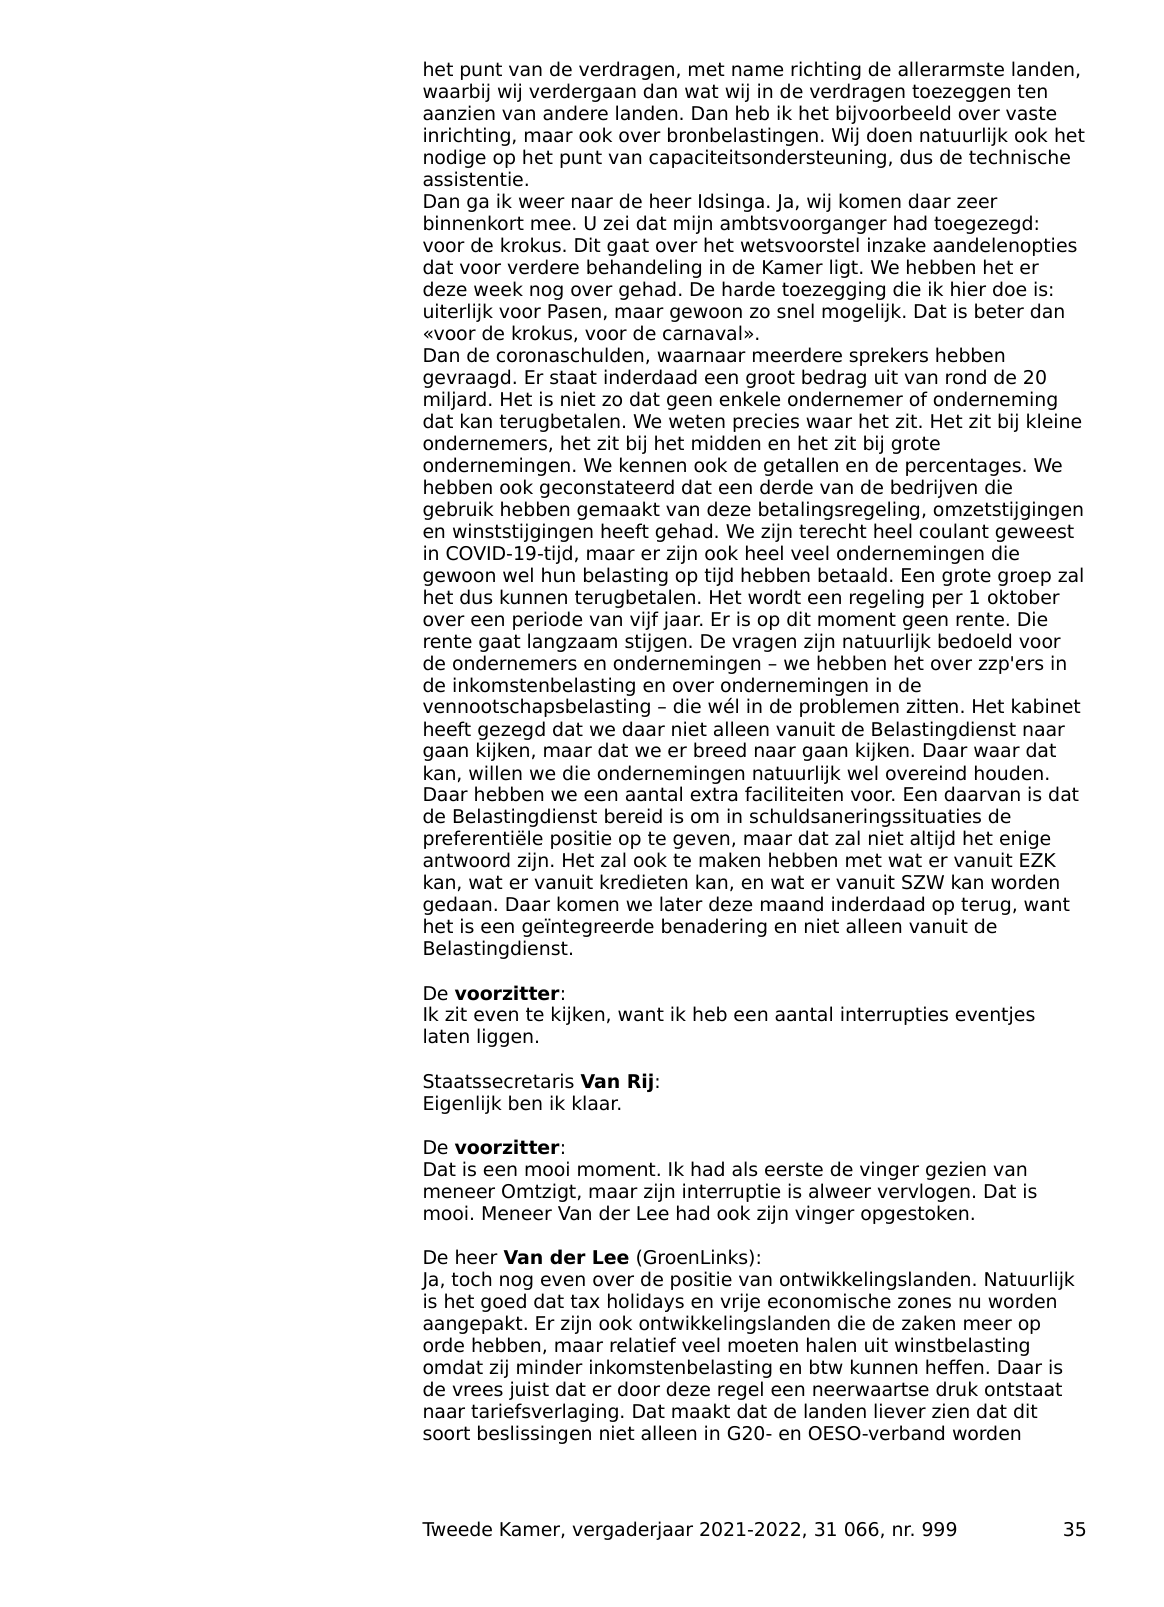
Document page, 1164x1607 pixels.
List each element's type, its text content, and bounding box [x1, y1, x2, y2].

text Staatssecretaris Van Rij: [422, 1071, 1087, 1092]
text De voorzitter: [422, 982, 1087, 1004]
text Dan de coronaschulden, waarnaar meerdere sprekers hebben gevraagd. Er staat inderdaad een groot bedrag uit van rond de 20 miljard. Het is niet zo dat geen enkele ondernemer of onderneming dat kan terugbetalen. We weten precies waar het zit. Het zit bij kleine ondernemers, het zit bij het midden en het zit bij grote ondernemingen. We kennen ook de getallen en de percentages. We hebben ook geconstateerd dat een derde van de bedrijven die gebruik hebben gemaakt van deze betalingsregeling, omzetstijgingen en winststijgingen heeft gehad. We zijn terecht heel coulant geweest in COVID-19-tijd, maar er zijn ook heel veel ondernemingen die gewoon wel hun belasting op tijd hebben betaald. Een grote groep zal het dus kunnen terugbetalen. Het wordt een regeling per 1 oktober over een periode van vijf jaar. Er is op dit moment geen rente. Die rente gaat langzaam stijgen. De vragen zijn natuurlijk bedoeld voor de ondernemers en ondernemingen – we hebben het over zzp'ers in de inkomstenbelasting en over ondernemingen in de vennootschapsbelasting – die wél in de problemen zitten. Het kabinet heeft gezegd dat we daar niet alleen vanuit de Belastingdienst naar gaan kijken, maar dat we er breed naar gaan kijken. Daar waar dat kan, willen we die ondernemingen natuurlijk wel overeind houden. Daar hebben we een aantal extra faciliteiten voor. Een daarvan is dat de Belastingdienst bereid is om in schuldsaneringssituaties de preferentiële positie op te geven, maar dat zal niet altijd het enige antwoord zijn. Het zal ook te maken hebben met wat er vanuit EZK kan, wat er vanuit kredieten kan, en wat er vanuit SZW kan worden gedaan. Daar komen we later deze maand inderdaad op terug, want het is een geïntegreerde benadering en niet alleen vanuit de Belastingdienst. [422, 345, 1087, 960]
text Eigenlijk ben ik klaar. [422, 1092, 1087, 1114]
text Dat is een mooi moment. Ik had als eerste de vinger gezien van meneer Omtzigt, maar zijn interruptie is alweer vervlogen. Dat is mooi. Meneer Van der Lee had ook zijn vinger opgestoken. [422, 1159, 1087, 1224]
text Ik zit even te kijken, want ik heb een aantal interrupties eventjes laten liggen. [422, 1004, 1087, 1048]
text De heer Van der Lee (GroenLinks): [422, 1247, 1087, 1269]
text Dan ga ik weer naar de heer Idsinga. Ja, wij komen daar zeer binnenkort mee. U zei dat mijn ambtsvoorganger had toegezegd: voor de krokus. Dit gaat over het wetsvoorstel inzake aandelenopties dat voor verdere behandeling in de Kamer ligt. We hebben het er deze week nog over gehad. De harde toezegging die ik hier doe is: uiterlijk voor Pasen, maar gewoon zo snel mogelijk. Dat is beter dan «voor de krokus, voor de carnaval». [422, 191, 1087, 345]
text het punt van de verdragen, met name richting de allerarmste landen, waarbij wij verdergaan dan wat wij in de verdragen toezeggen ten aanzien van andere landen. Dan heb ik het bijvoorbeeld over vaste inrichting, maar ook over bronbelastingen. Wij doen natuurlijk ook het nodige op het punt van capaciteitsondersteuning, dus de technische assistentie. [422, 59, 1087, 191]
text Ja, toch nog even over de positie van ontwikkelingslanden. Natuurlijk is het goed dat tax holidays en vrije economische zones nu worden aangepakt. Er zijn ook ontwikkelingslanden die de zaken meer op orde hebben, maar relatief veel moeten halen uit winstbelasting omdat zij minder inkomstenbelasting en btw kunnen heffen. Daar is de vrees juist dat er door deze regel een neerwaartse druk ontstaat naar tariefsverlaging. Dat maakt dat de landen liever zien dat dit soort beslissingen niet alleen in G20- en OESO-verband worden [422, 1269, 1087, 1444]
text De voorzitter: [422, 1137, 1087, 1159]
